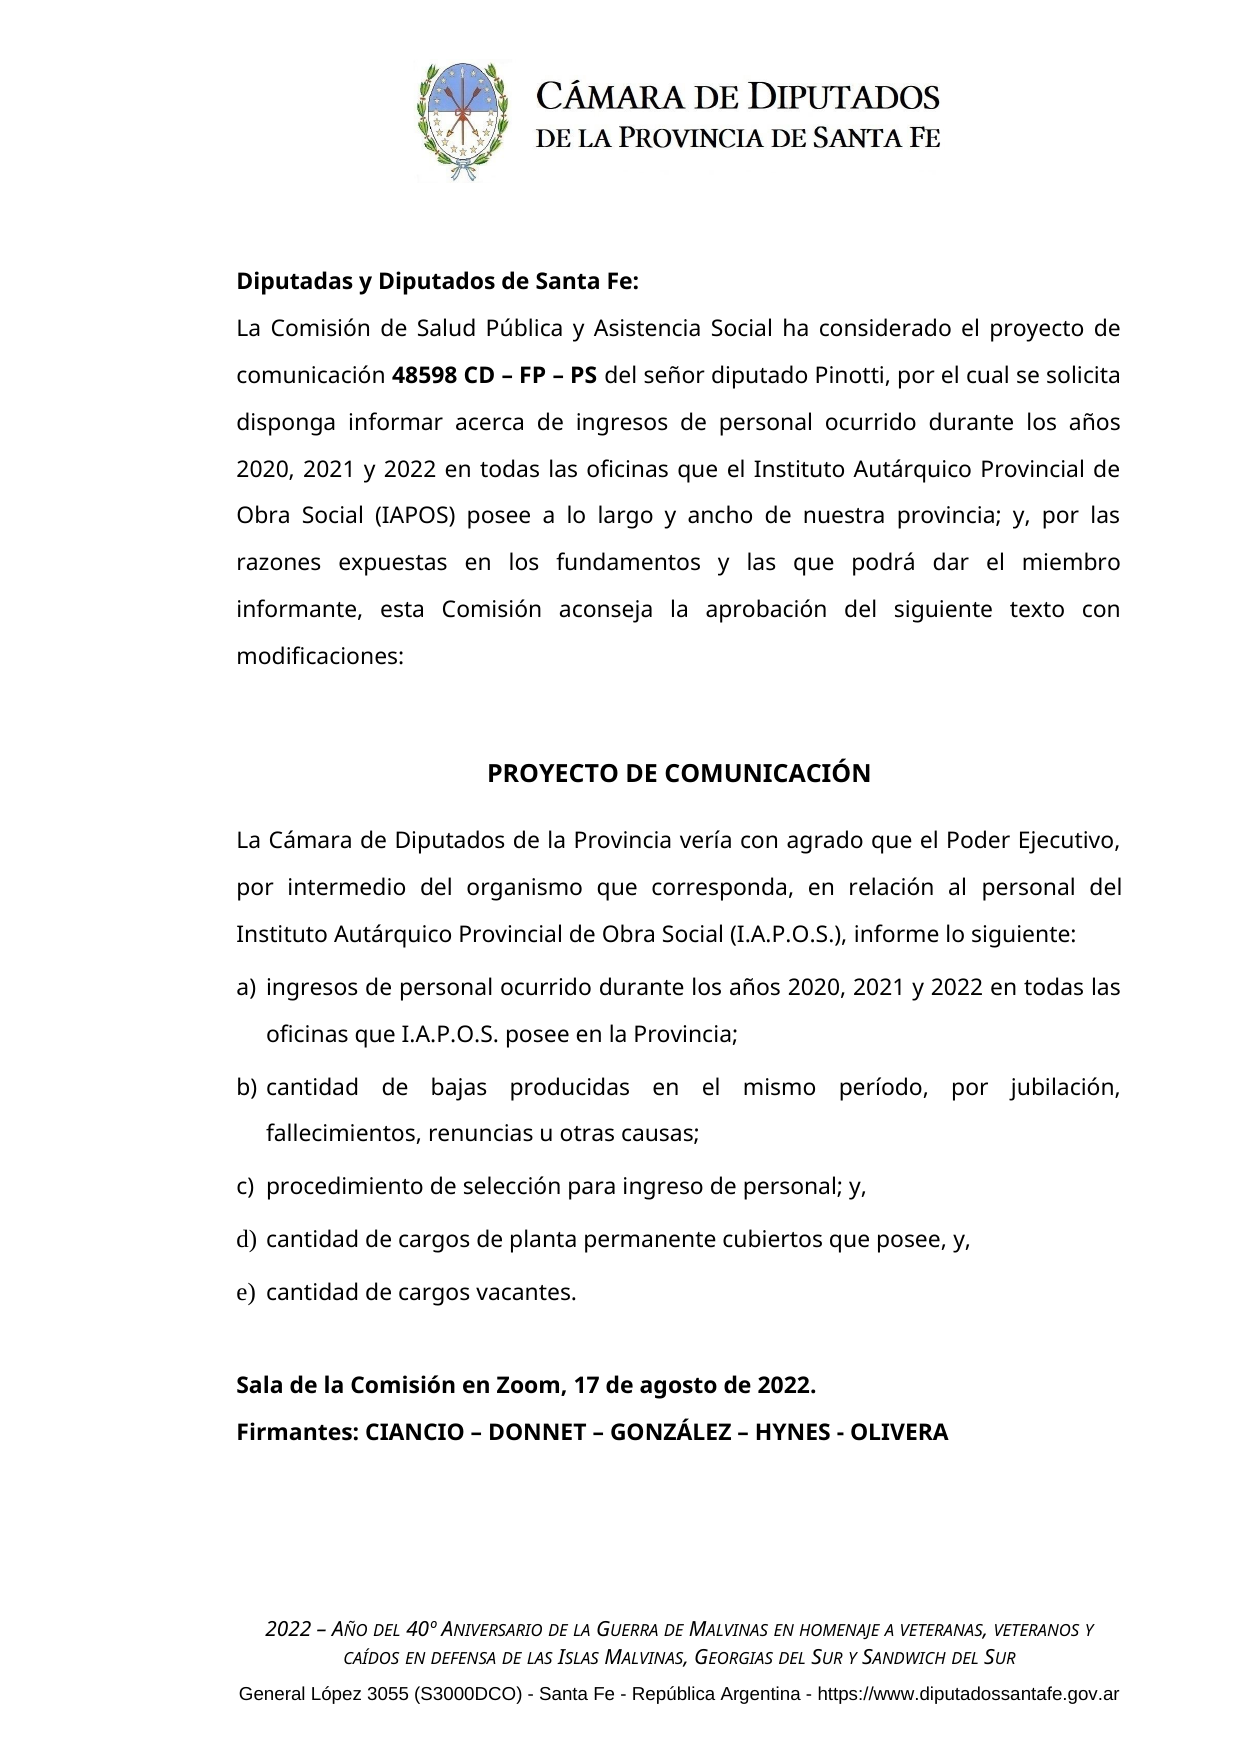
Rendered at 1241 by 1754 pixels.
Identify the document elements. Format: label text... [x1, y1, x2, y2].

list cantidad de cargos de planta permanente cubiertos que posee, y, [236, 1223, 1122, 1254]
list procedimiento de selección para ingreso de personal; y, [236, 1170, 1122, 1201]
list cantidad de cargos vacantes. [236, 1276, 1122, 1307]
text PROYECTO DE COMUNICACIÓN [236, 756, 1122, 789]
picture [413, 59, 945, 183]
text La Cámara de Diputados de la Provincia vería con agrado que el Poder Ejecutivo, por intermedio del organismo que corresponda, en relación al personal del Instituto Autárquico Provincial de Obra Social (I.A.P.O.S.), informe lo siguiente: [236, 824, 1122, 949]
list ingresos de personal ocurrido durante los años 2020, 2021 y 2022 en todas las oficinas que I.A.P.O.S. posee en la Provincia; [236, 971, 1122, 1049]
text Sala de la Comisión en Zoom, 17 de agosto de 2022. [236, 1369, 1122, 1401]
text Diputadas y Diputados de Santa Fe: [236, 265, 1122, 296]
text Firmantes: CIANCIO – DONNET – GONZÁLEZ – HYNES - OLIVERA [236, 1416, 1122, 1448]
list cantidad de bajas producidas en el mismo período, por jubilación, fallecimientos, renuncias u otras causas; [236, 1070, 1122, 1148]
text La Comisión de Salud Pública y Asistencia Social ha considerado el proyecto de comunicación 48598 CD – FP – PS del señor diputado Pinotti, por el cual se solicita disponga informar acerca de ingresos de personal ocurrido durante los años 2020, 2021 y 2022 en todas las oficinas que el Instituto Autárquico Provincial de Obra Social (IAPOS) posee a lo largo y ancho de nuestra provincia; y, por las razones expuestas en los fundamentos y las que podrá dar el miembro informante, esta Comisión aconseja la aprobación del siguiente texto con modificaciones: [236, 312, 1122, 671]
